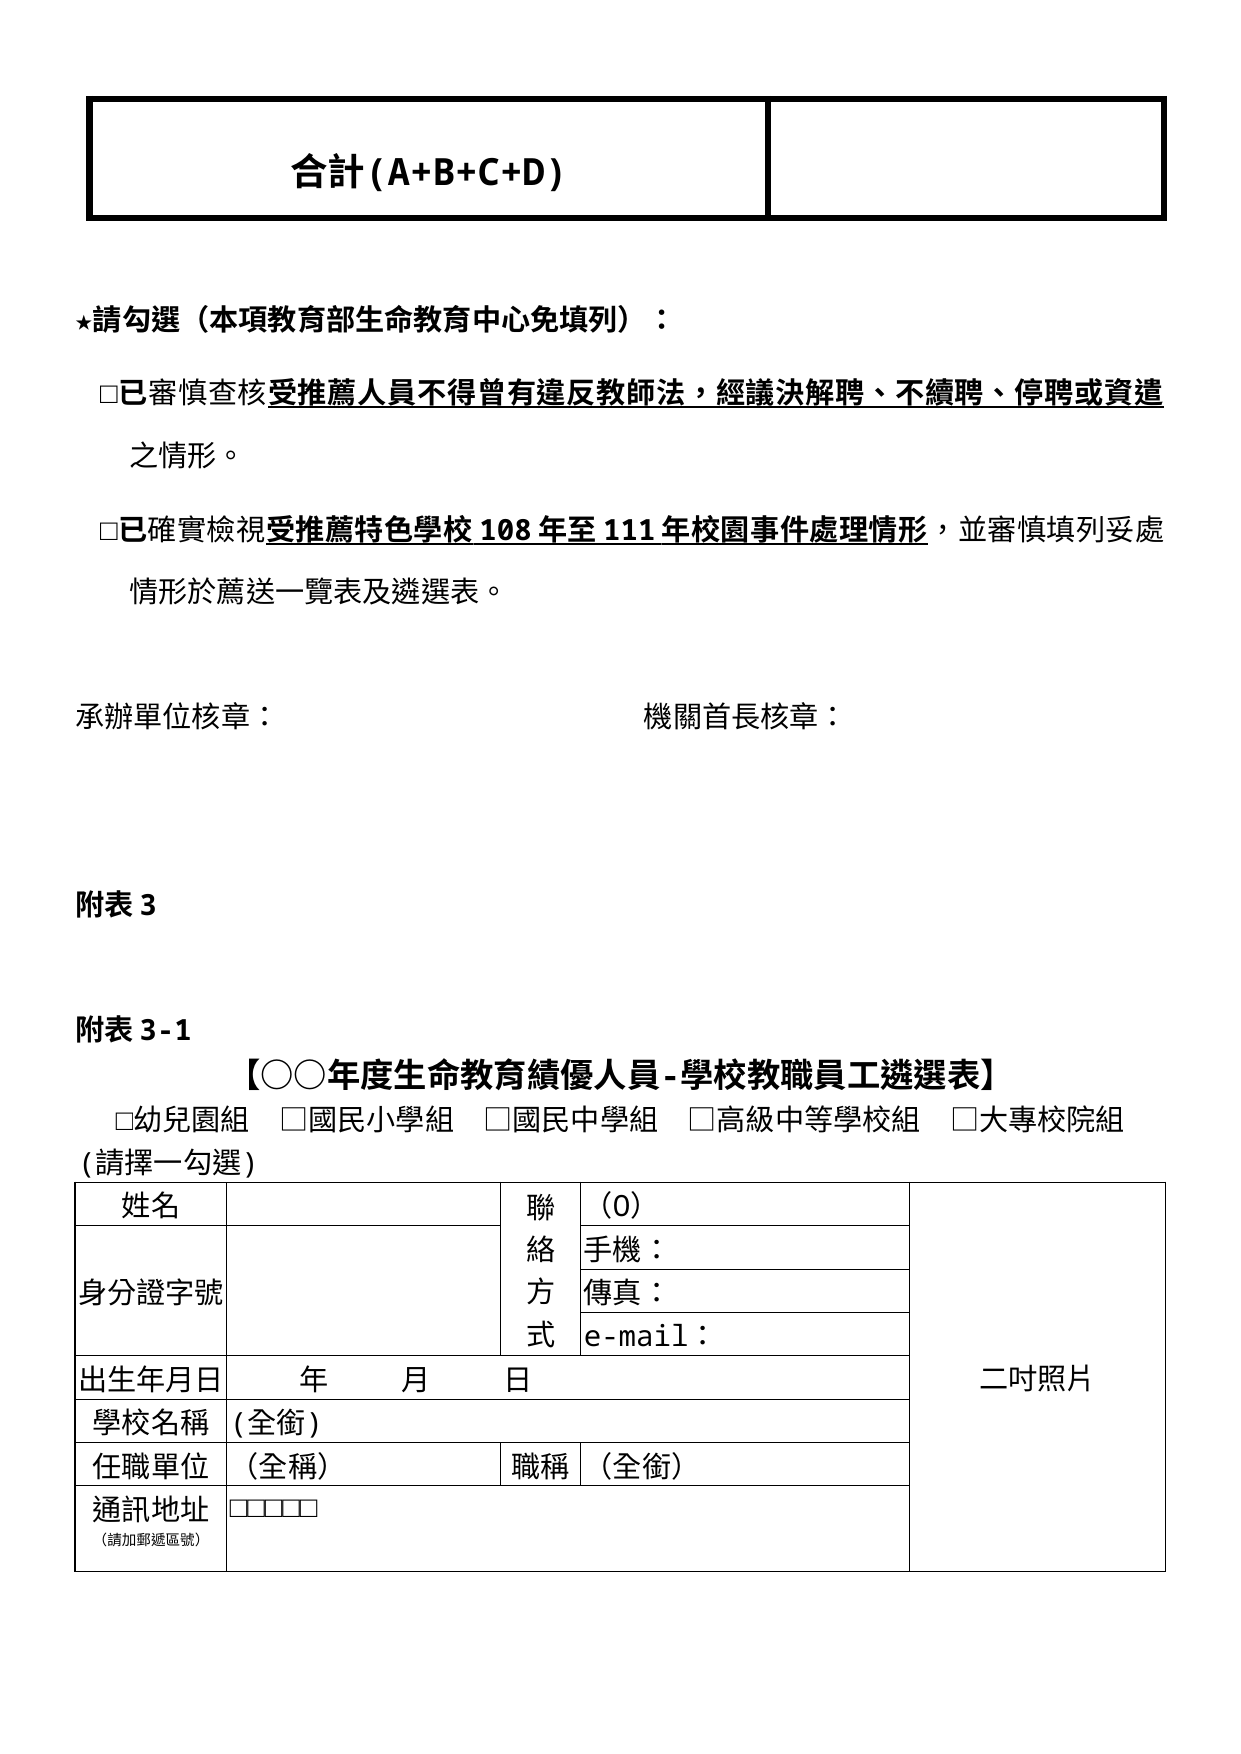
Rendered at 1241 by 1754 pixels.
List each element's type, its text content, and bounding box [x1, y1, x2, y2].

table_cell (全銜) [227, 1400, 909, 1442]
table_cell □幼兒園組 □國民小學組 □國民中學組 □高級中等學校組 □大專校院組 (請擇一勾選) [75, 1097, 1165, 1182]
table_cell □□□□□ [227, 1486, 909, 1571]
table_cell 任職單位 [76, 1443, 226, 1485]
table_cell [227, 1226, 500, 1355]
text 附表3 [75, 861, 1165, 923]
table_cell 聯 絡 方 式 [501, 1183, 580, 1355]
text □已確實檢視受推薦特色學校108年至111年校園事件處理情形，並審慎填列妥處情形於薦送一覽表及遴選表。 [100, 486, 1165, 611]
table_cell （O） [581, 1183, 909, 1225]
text 承辦單位核章： 機關首長核章： [75, 673, 1165, 736]
table_cell 通訊地址 （請加郵遞區號） [76, 1486, 226, 1571]
table_cell 出生年月日 [76, 1356, 226, 1399]
table_cell 職稱 [501, 1443, 580, 1485]
table_cell （全銜） [581, 1443, 909, 1485]
table_cell 手機： [581, 1226, 909, 1268]
table_cell 二吋照片 [910, 1183, 1165, 1571]
table_cell 傳真： [581, 1270, 909, 1312]
table_cell （全稱） [227, 1443, 500, 1485]
table_cell e-mail： [581, 1313, 909, 1355]
text 附表3-1 [75, 986, 1165, 1048]
table_cell [227, 1183, 500, 1225]
table_header 【○○年度生命教育績優人員-學校教職員工遴選表】 [75, 1049, 1165, 1097]
table_cell 學校名稱 [76, 1400, 226, 1442]
text □已審慎查核受推薦人員不得曾有違反教師法，經議決解聘、不續聘、停聘或資遣之情形。 [100, 350, 1165, 475]
table_cell 年 月 日 [227, 1356, 909, 1399]
table_cell 合計(A+B+C+D) [93, 102, 765, 215]
table_cell 身分證字號 [76, 1226, 226, 1355]
table_cell 姓名 [76, 1183, 226, 1225]
text ★請勾選（本項教育部生命教育中心免填列）： [75, 296, 1165, 338]
table_cell [771, 102, 1161, 215]
